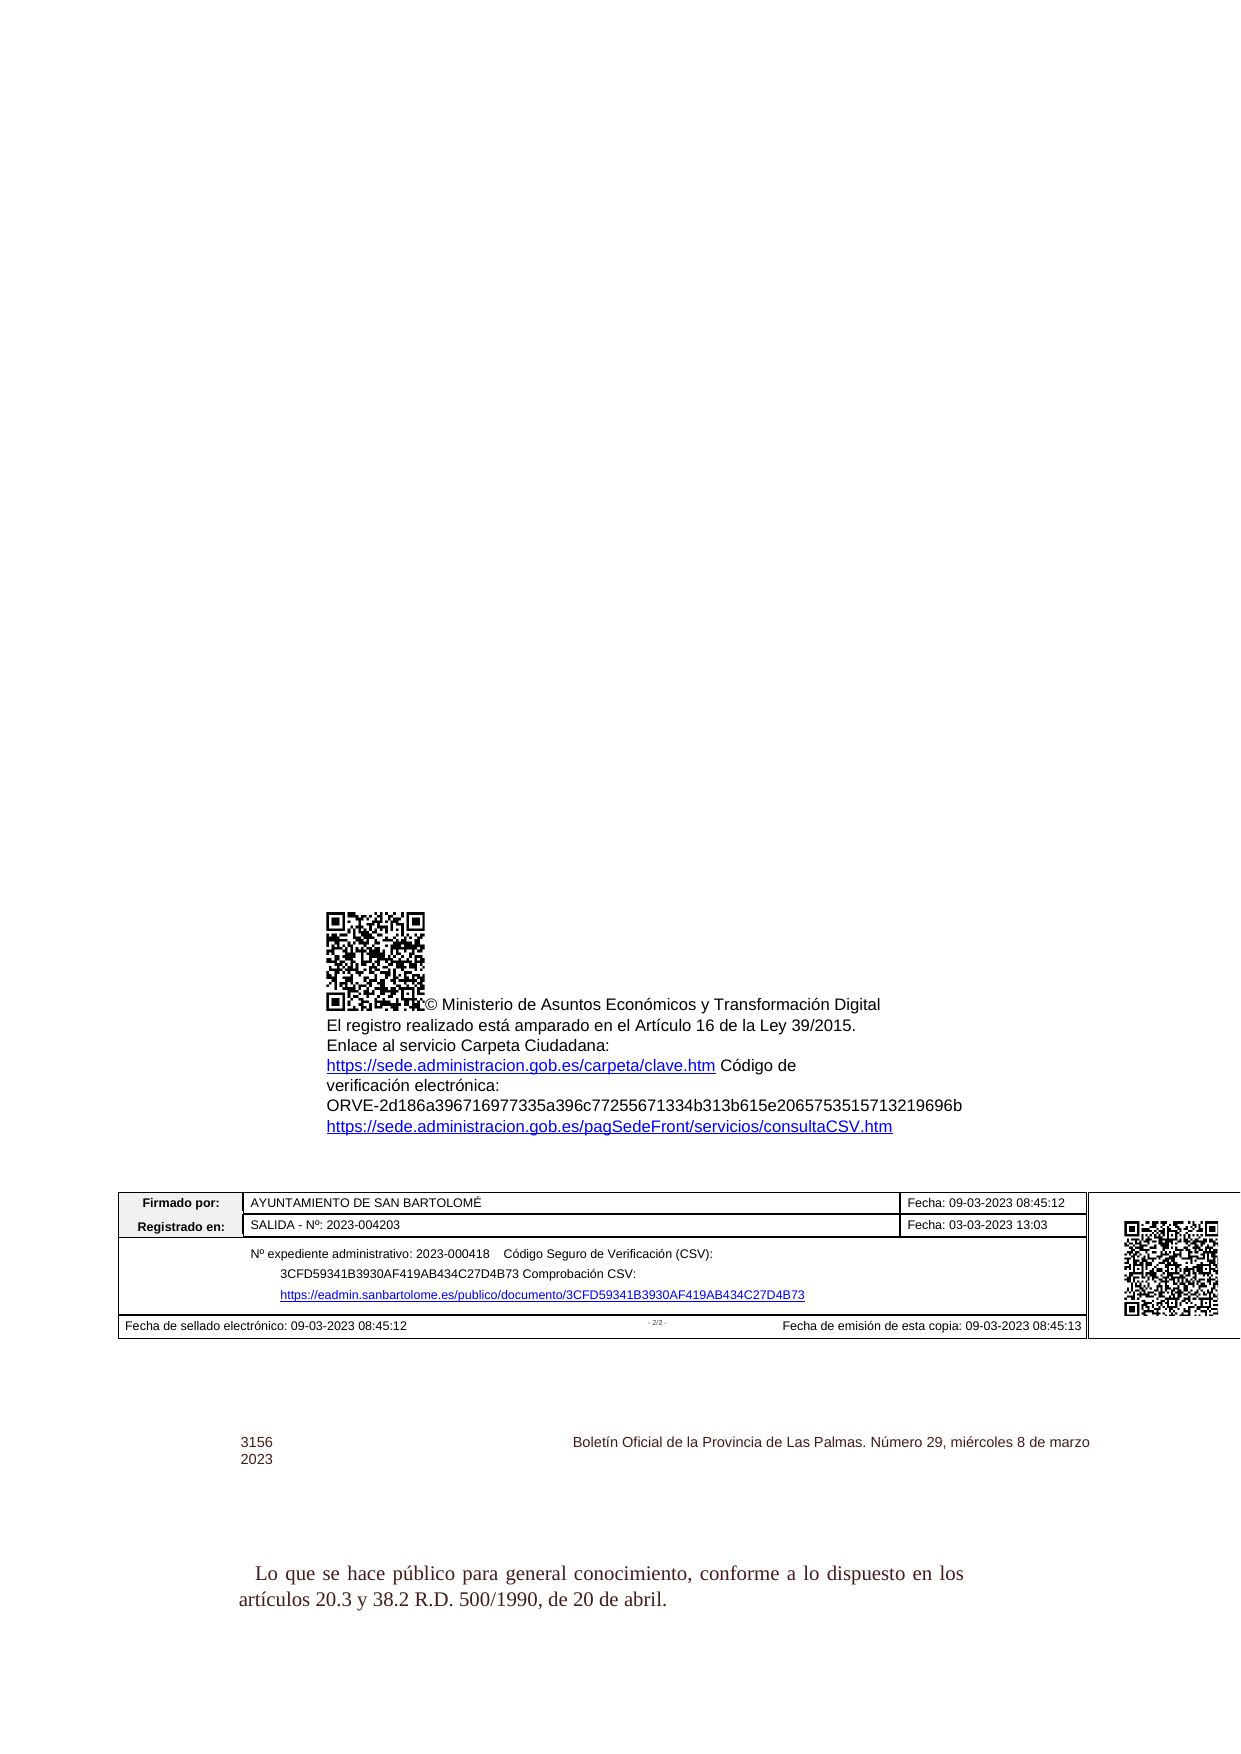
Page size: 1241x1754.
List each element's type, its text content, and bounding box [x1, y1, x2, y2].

table_header [1089, 1193, 1240, 1338]
table_header AYUNTAMIENTO DE SAN BARTOLOMÉ [244, 1193, 899, 1213]
text 3156 Boletín Oficial de la Provincia de Las Palmas. Número 29, miércoles 8 de marzo 2023 [240, 1434, 1122, 1468]
text ORVE-2d186a396716977335a396c77255671334b313b615e2065753515713219696b [326, 1096, 1122, 1115]
table_header Fecha: 09-03-2023 08:45:12 [901, 1193, 1086, 1213]
text El registro realizado está amparado en el Artículo 16 de la Ley 39/2015. [326, 1015, 1122, 1034]
table_cell Fecha de sellado electrónico: 09-03-2023 08:45:12 - 2/2 - Fecha de emisión de esta copia: 09-03-2023 08:45:13 [119, 1316, 1086, 1338]
text © Ministerio de Asuntos Económicos y Transformación Digital [326, 912, 1122, 1014]
table_cell SALIDA - Nº: 2023-004203 [244, 1215, 899, 1236]
table_cell Fecha: 03-03-2023 13:03 [901, 1215, 1086, 1236]
text Enlace al servicio Carpeta Ciudadana: https://sede.administracion.gob.es/carpeta/clave.htm Código de verificación electrónica: [326, 1036, 871, 1095]
table_header Firmado por: [119, 1193, 242, 1211]
table_cell Nº expediente administrativo: 2023-000418 Código Seguro de Verificación (CSV): 3CFD59341B3930AF419AB434C27D4B73 Comprobación CSV: https://eadmin.sanbartolome.es/publico/documento/3CFD59341B3930AF419AB434C27D4B73 [119, 1238, 1086, 1314]
text https://sede.administracion.gob.es/pagSedeFront/servicios/consultaCSV.htm [326, 1116, 1122, 1136]
text Lo que se hace público para general conocimiento, conforme a lo dispuesto en los artículos 20.3 y 38.2 R.D. 500/1990, de 20 de abril. [238, 1561, 964, 1611]
table_cell Registrado en: [119, 1217, 242, 1234]
